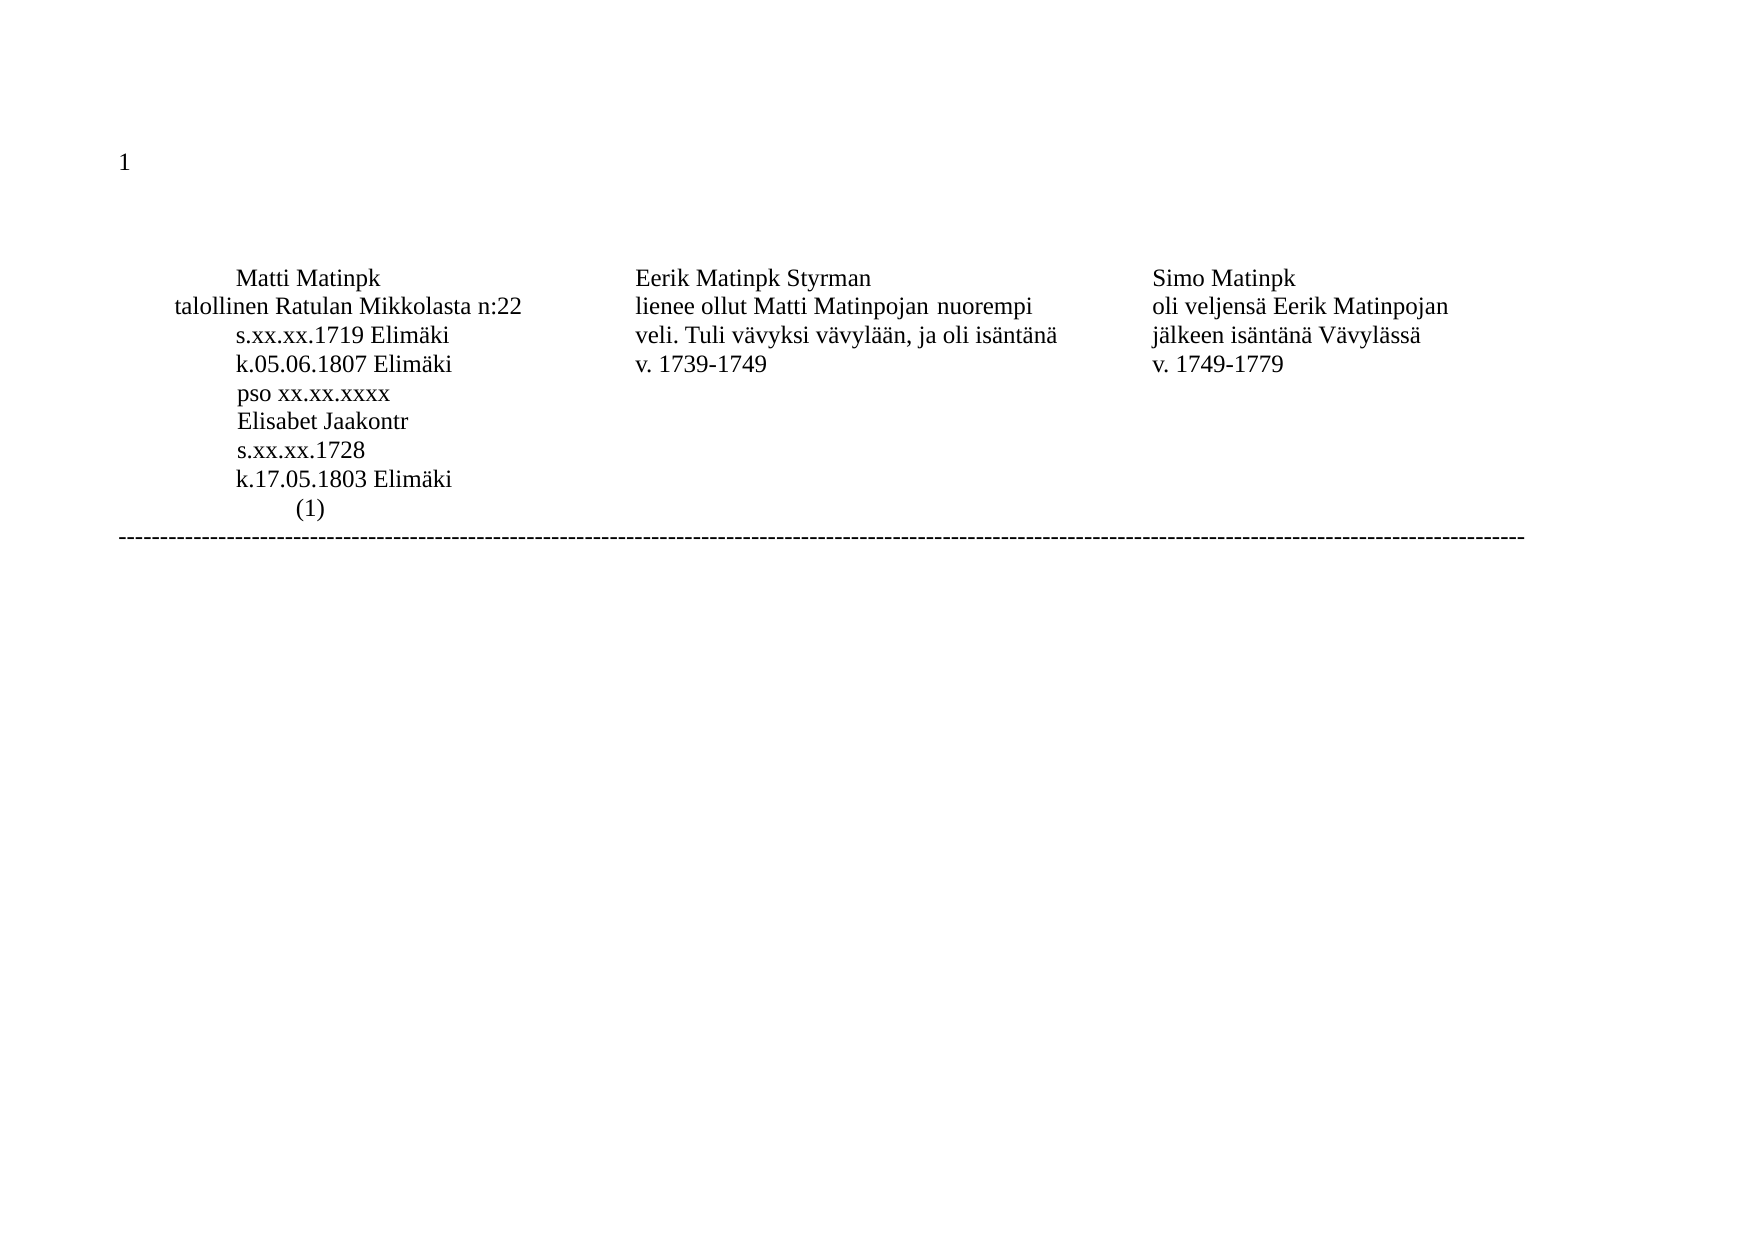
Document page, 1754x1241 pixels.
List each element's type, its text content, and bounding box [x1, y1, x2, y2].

text pso xx.xx.xxxx [118, 378, 1636, 406]
text Elisabet Jaakontr [118, 406, 1636, 435]
text s.xx.xx.1719 Elimäki veli. Tuli vävyksi vävylään, ja oli isäntänä jälkeen isäntänä Vävylässä [118, 320, 1636, 349]
text talollinen Ratulan Mikkolasta n:22 lienee ollut Matti Matinpojan nuorempi oli veljensä Eerik Matinpojan [118, 291, 1636, 320]
text s.xx.xx.1728 [118, 435, 1636, 464]
text Matti Matinpk Eerik Matinpk Styrman Simo Matinpk [118, 263, 1636, 291]
text ------------------------------------------------------------------------------------------------------------------------------------------------------------------------- [118, 521, 1636, 550]
text k.05.06.1807 Elimäki v. 1739-1749 v. 1749-1779 [118, 349, 1636, 378]
text k.17.05.1803 Elimäki [118, 464, 1636, 493]
text (1) [118, 493, 1636, 521]
